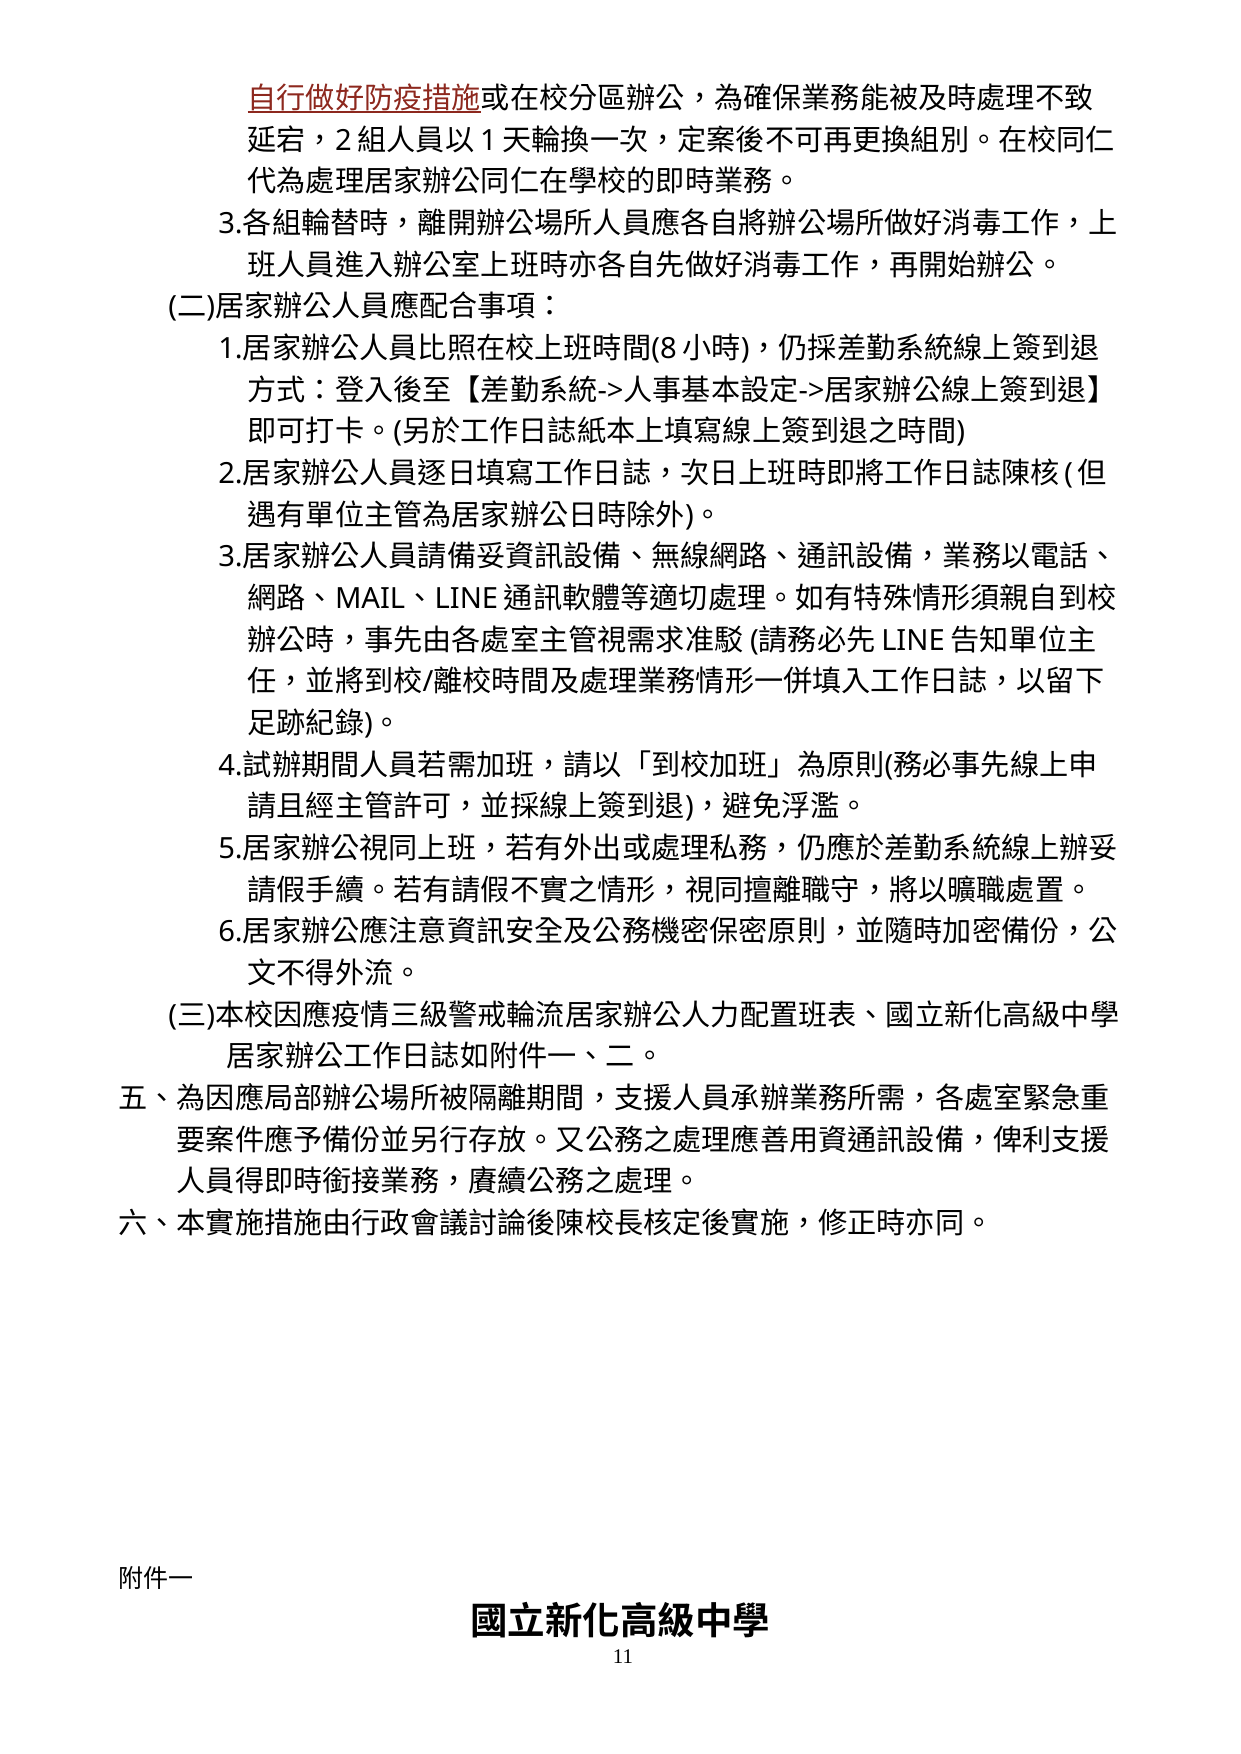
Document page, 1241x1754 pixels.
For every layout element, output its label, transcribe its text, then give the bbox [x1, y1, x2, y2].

text 4.試辦期間人員若需加班，請以「到校加班」為原則(務必事先線上申請且經主管許可，並採線上簽到退)，避免浮濫。 [218, 742, 1122, 825]
text 五、為因應局部辦公場所被隔離期間，支援人員承辦業務所需，各處室緊急重要案件應予備份並另行存放。又公務之處理應善用資通訊設備，俾利支援人員得即時銜接業務，賡續公務之處理。 [118, 1075, 1122, 1200]
text (二)居家辦公人員應配合事項： [168, 283, 1122, 325]
text 國立新化高級中學 [118, 1594, 1122, 1644]
text (三)本校因應疫情三級警戒輪流居家辦公人力配置班表、國立新化高級中學居家辦公工作日誌如附件一、二。 [168, 992, 1122, 1075]
text 2.居家辦公人員逐日填寫工作日誌，次日上班時即將工作日誌陳核(但遇有單位主管為居家辦公日時除外)。 [218, 450, 1122, 533]
text 1.居家辦公人員比照在校上班時間(8小時)，仍採差勤系統線上簽到退方式：登入後至【差勤系統->人事基本設定->居家辦公線上簽到退】即可打卡。(另於工作日誌紙本上填寫線上簽到退之時間) [218, 325, 1122, 450]
text 自行做好防疫措施或在校分區辦公，為確保業務能被及時處理不致延宕，2組人員以1天輪換一次，定案後不可再更換組別。在校同仁代為處理居家辦公同仁在學校的即時業務。 [218, 75, 1122, 200]
text 6.居家辦公應注意資訊安全及公務機密保密原則，並隨時加密備份，公文不得外流。 [218, 908, 1122, 992]
text 3.各組輪替時，離開辦公場所人員應各自將辦公場所做好消毒工作，上班人員進入辦公室上班時亦各自先做好消毒工作，再開始辦公。 [218, 200, 1122, 283]
text 六、本實施措施由行政會議討論後陳校長核定後實施，修正時亦同。 [118, 1200, 1122, 1242]
text 附件一 [118, 1558, 1122, 1594]
text 3.居家辦公人員請備妥資訊設備、無線網路、通訊設備，業務以電話、網路、MAIL、LINE通訊軟體等適切處理。如有特殊情形須親自到校辦公時，事先由各處室主管視需求准駁 (請務必先LINE告知單位主任，並將到校/離校時間及處理業務情形一併填入工作日誌，以留下足跡紀錄)。 [218, 533, 1122, 742]
text 5.居家辦公視同上班，若有外出或處理私務，仍應於差勤系統線上辦妥請假手續。若有請假不實之情形，視同擅離職守，將以曠職處置。 [218, 825, 1122, 908]
